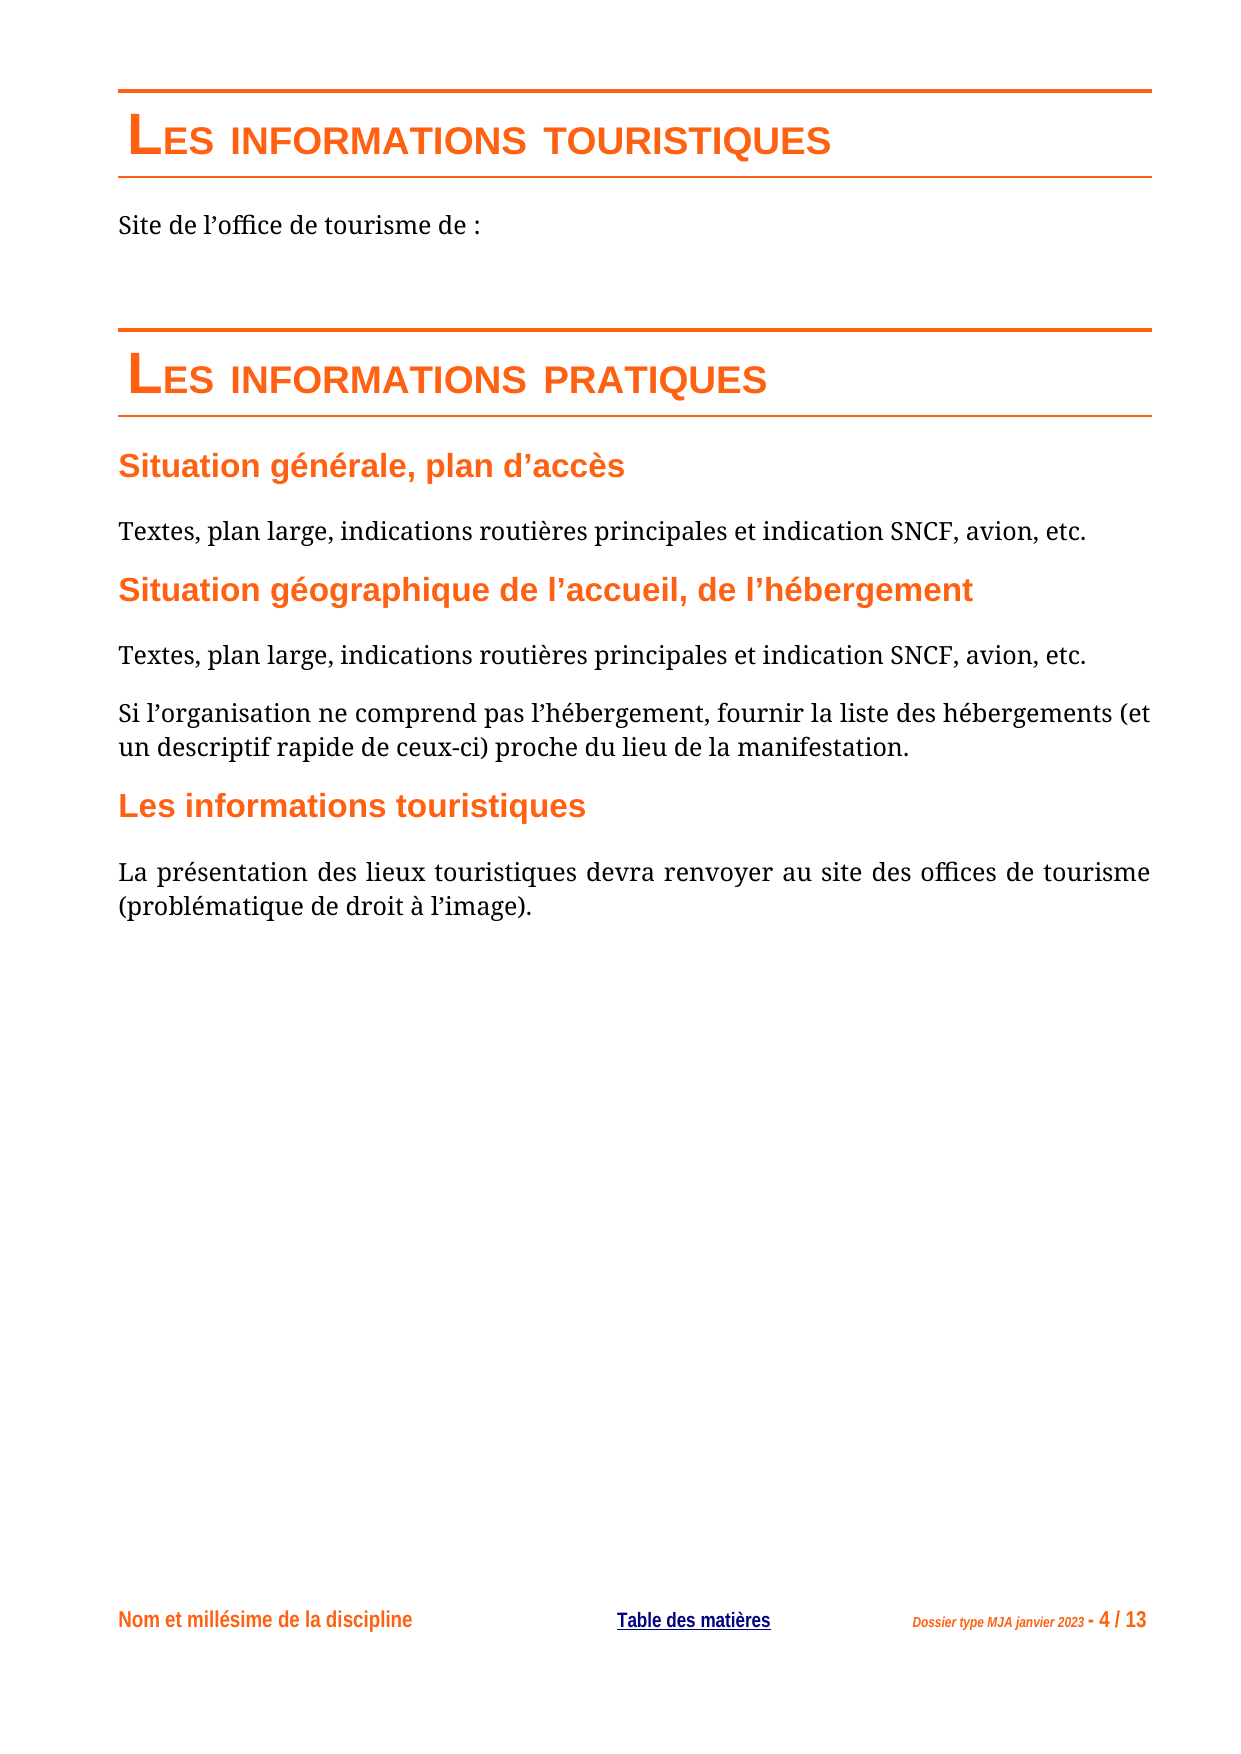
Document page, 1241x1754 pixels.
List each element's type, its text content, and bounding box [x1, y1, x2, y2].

text Si l’organisation ne comprend pas l’hébergement, fournir la liste des hébergements (et un descriptif rapide de ceux-ci) proche du lieu de la manifestation. [118, 696, 1152, 764]
subtitle Situation générale, plan d’accès [118, 447, 1152, 484]
subtitle Situation géographique de l’accueil, de l’hébergement [118, 571, 1152, 608]
subtitle Les informations touristiques [118, 93, 1152, 176]
text La présentation des lieux touristiques devra renvoyer au site des offices de tourisme (problématique de droit à l’image). [118, 854, 1152, 922]
text Textes, plan large, indications routières principales et indication SNCF, avion, etc. [118, 513, 1152, 548]
text Textes, plan large, indications routières principales et indication SNCF, avion, etc. [118, 638, 1152, 672]
subtitle Les informations pratiques [118, 332, 1152, 415]
subtitle Les informations touristiques [118, 787, 1152, 825]
subtitle Site de l’office de tourisme de : [118, 207, 1152, 241]
